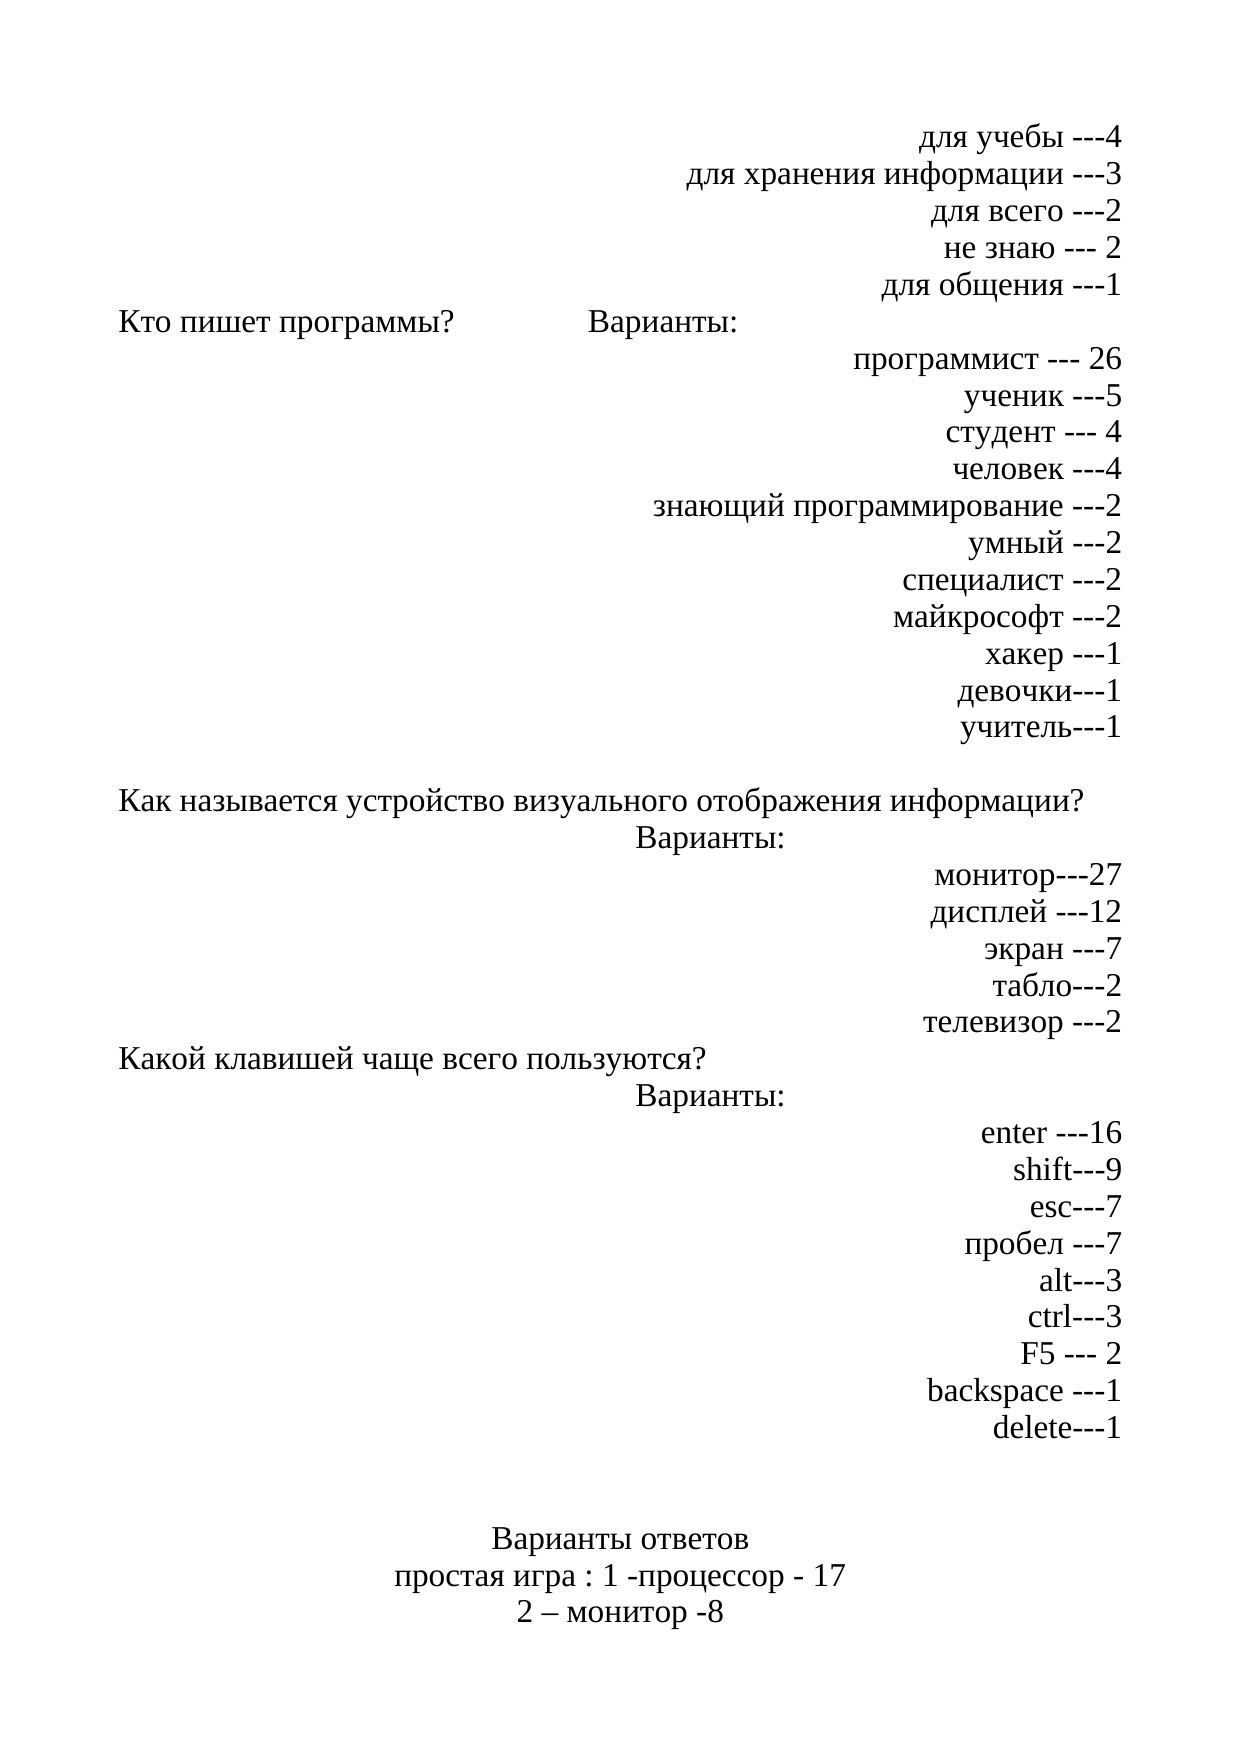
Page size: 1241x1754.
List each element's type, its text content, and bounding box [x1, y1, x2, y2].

text экран ---7 [118, 929, 1122, 966]
text пробел ---7 [118, 1224, 1122, 1261]
text умный ---2 [118, 524, 1122, 561]
text специалист ---2 [118, 561, 1122, 597]
text ctrl---3 [118, 1298, 1122, 1335]
text учитель---1 [118, 708, 1122, 745]
text esc---7 [118, 1187, 1122, 1224]
text монитор---27 [118, 856, 1122, 892]
text для хранения информации ---3 [118, 155, 1122, 192]
text ученик ---5 [118, 376, 1122, 413]
text Как называется устройство визуального отображения информации? [118, 782, 1122, 819]
text F5 --- 2 [118, 1335, 1122, 1372]
text Кто пишет программы? Варианты: [118, 302, 1122, 339]
text enter ---16 [118, 1114, 1122, 1151]
text студент --- 4 [118, 413, 1122, 450]
text для общения ---1 [118, 266, 1122, 302]
text 2 – монитор -8 [118, 1593, 1122, 1630]
text Варианты ответов [118, 1519, 1122, 1556]
text хакер ---1 [118, 634, 1122, 671]
text простая игра : 1 -процессор - 17 [118, 1556, 1122, 1593]
text не знаю --- 2 [118, 229, 1122, 266]
text программист --- 26 [118, 339, 1122, 376]
text дисплей ---12 [118, 892, 1122, 929]
text телевизор ---2 [118, 1003, 1122, 1040]
text табло---2 [118, 966, 1122, 1003]
text backspace ---1 [118, 1372, 1122, 1409]
text для учебы ---4 [118, 118, 1122, 155]
text майкрософт ---2 [118, 597, 1122, 634]
text Какой клавишей чаще всего пользуются? [118, 1040, 1122, 1077]
text девочки---1 [118, 671, 1122, 708]
text Варианты: [118, 819, 1122, 856]
text человек ---4 [118, 450, 1122, 487]
text для всего ---2 [118, 192, 1122, 229]
text alt---3 [118, 1261, 1122, 1298]
text shift---9 [118, 1151, 1122, 1187]
text Варианты: [118, 1077, 1122, 1114]
text знающий программирование ---2 [118, 487, 1122, 524]
text delete---1 [118, 1409, 1122, 1446]
